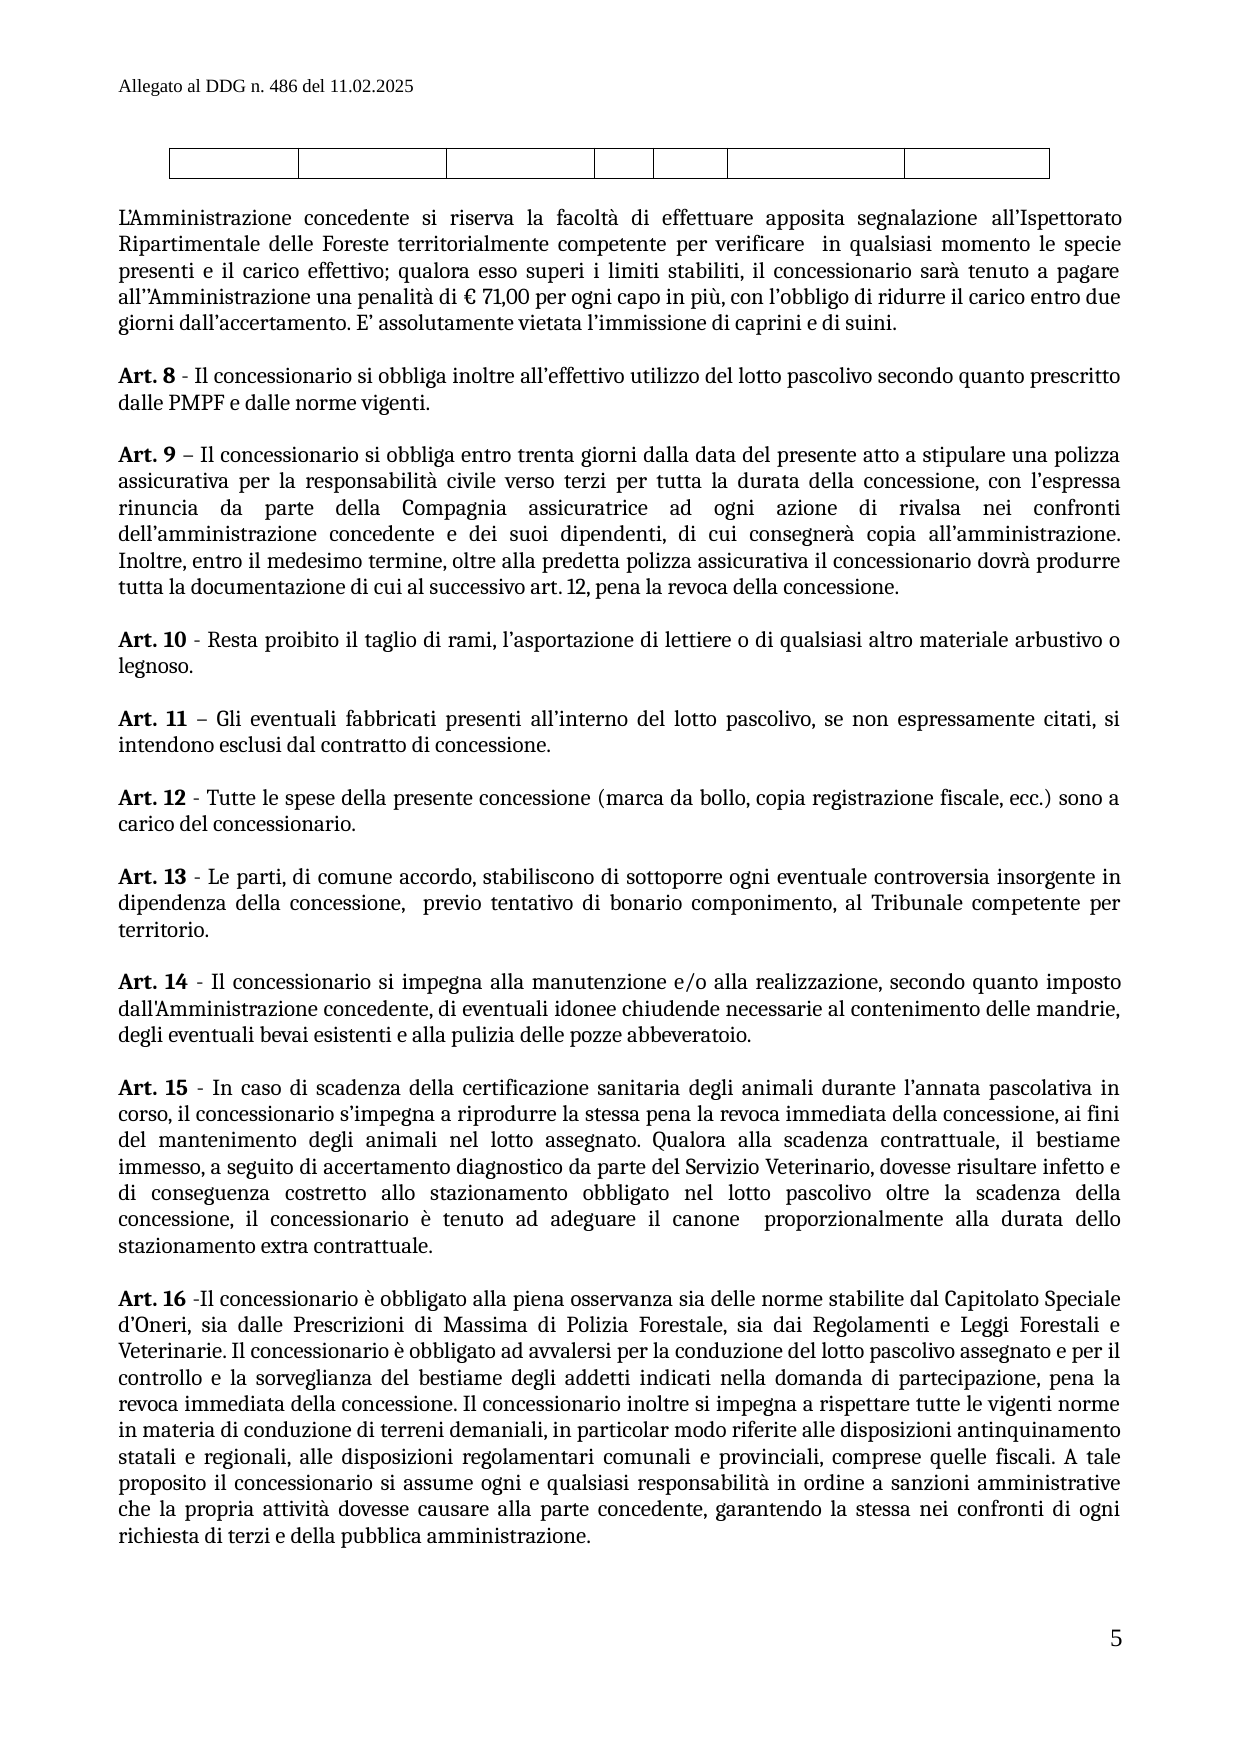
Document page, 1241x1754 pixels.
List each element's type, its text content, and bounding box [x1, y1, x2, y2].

table_cell [905, 149, 1049, 177]
text Art. 13 - Le parti, di comune accordo, stabiliscono di sottoporre ogni eventuale controversia insorgente in dipendenza della concessione, previo tentativo di bonario componimento, al Tribunale competente per territorio. [118, 864, 1122, 943]
text L’Amministrazione concedente si riserva la facoltà di effettuare apposita segnalazione all’Ispettorato Ripartimentale delle Foreste territorialmente competente per verificare in qualsiasi momento le specie presenti e il carico effettivo; qualora esso superi i limiti stabiliti, il concessionario sarà tenuto a pagare all’’Amministrazione una penalità di € 71,00 per ogni capo in più, con l’obbligo di ridurre il carico entro due giorni dall’accertamento. E’ assolutamente vietata l’immissione di caprini e di suini. [118, 205, 1122, 337]
table_cell [654, 149, 727, 177]
table_cell [299, 149, 446, 177]
text Art. 10 - Resta proibito il taglio di rami, l’asportazione di lettiere o di qualsiasi altro materiale arbustivo o legnoso. [118, 626, 1122, 679]
text Art. 15 - In caso di scadenza della certificazione sanitaria degli animali durante l’annata pascolativa in corso, il concessionario s’impegna a riprodurre la stessa pena la revoca immediata della concessione, ai fini del mantenimento degli animali nel lotto assegnato. Qualora alla scadenza contrattuale, il bestiame immesso, a seguito di accertamento diagnostico da parte del Servizio Veterinario, dovesse risultare infetto e di conseguenza costretto allo stazionamento obbligato nel lotto pascolivo oltre la scadenza della concessione, il concessionario è tenuto ad adeguare il canone proporzionalmente alla durata dello stazionamento extra contrattuale. [118, 1074, 1122, 1259]
text Art. 8 - Il concessionario si obbliga inoltre all’effettivo utilizzo del lotto pascolivo secondo quanto prescritto dalle PMPF e dalle norme vigenti. [118, 363, 1122, 416]
text Art. 16 -Il concessionario è obbligato alla piena osservanza sia delle norme stabilite dal Capitolato Speciale d’Oneri, sia dalle Prescrizioni di Massima di Polizia Forestale, sia dai Regolamenti e Leggi Forestali e Veterinarie. Il concessionario è obbligato ad avvalersi per la conduzione del lotto pascolivo assegnato e per il controllo e la sorveglianza del bestiame degli addetti indicati nella domanda di partecipazione, pena la revoca immediata della concessione. Il concessionario inoltre si impegna a rispettare tutte le vigenti norme in materia di conduzione di terreni demaniali, in particolar modo riferite alle disposizioni antinquinamento statali e regionali, alle disposizioni regolamentari comunali e provinciali, comprese quelle fiscali. A tale proposito il concessionario si assume ogni e qualsiasi responsabilità in ordine a sanzioni amministrative che la propria attività dovesse causare alla parte concedente, garantendo la stessa nei confronti di ogni richiesta di terzi e della pubblica amministrazione. [118, 1285, 1122, 1549]
text Art. 11 – Gli eventuali fabbricati presenti all’interno del lotto pascolivo, se non espressamente citati, si intendono esclusi dal contratto di concessione. [118, 706, 1122, 758]
text Art. 12 - Tutte le spese della presente concessione (marca da bollo, copia registrazione fiscale, ecc.) sono a carico del concessionario. [118, 784, 1122, 837]
text Art. 14 - Il concessionario si impegna alla manutenzione e/o alla realizzazione, secondo quanto imposto dall'Amministrazione concedente, di eventuali idonee chiudende necessarie al contenimento delle mandrie, degli eventuali bevai esistenti e alla pulizia delle pozze abbeveratoio. [118, 969, 1122, 1048]
table_cell [595, 149, 653, 177]
table_cell [728, 149, 904, 177]
table_cell [447, 149, 594, 177]
table_cell [170, 149, 298, 177]
text Art. 9 – Il concessionario si obbliga entro trenta giorni dalla data del presente atto a stipulare una polizza assicurativa per la responsabilità civile verso terzi per tutta la durata della concessione, con l’espressa rinuncia da parte della Compagnia assicuratrice ad ogni azione di rivalsa nei confronti dell’amministrazione concedente e dei suoi dipendenti, di cui consegnerà copia all’amministrazione. Inoltre, entro il medesimo termine, oltre alla predetta polizza assicurativa il concessionario dovrà produrre tutta la documentazione di cui al successivo art. 12, pena la revoca della concessione. [118, 442, 1122, 600]
